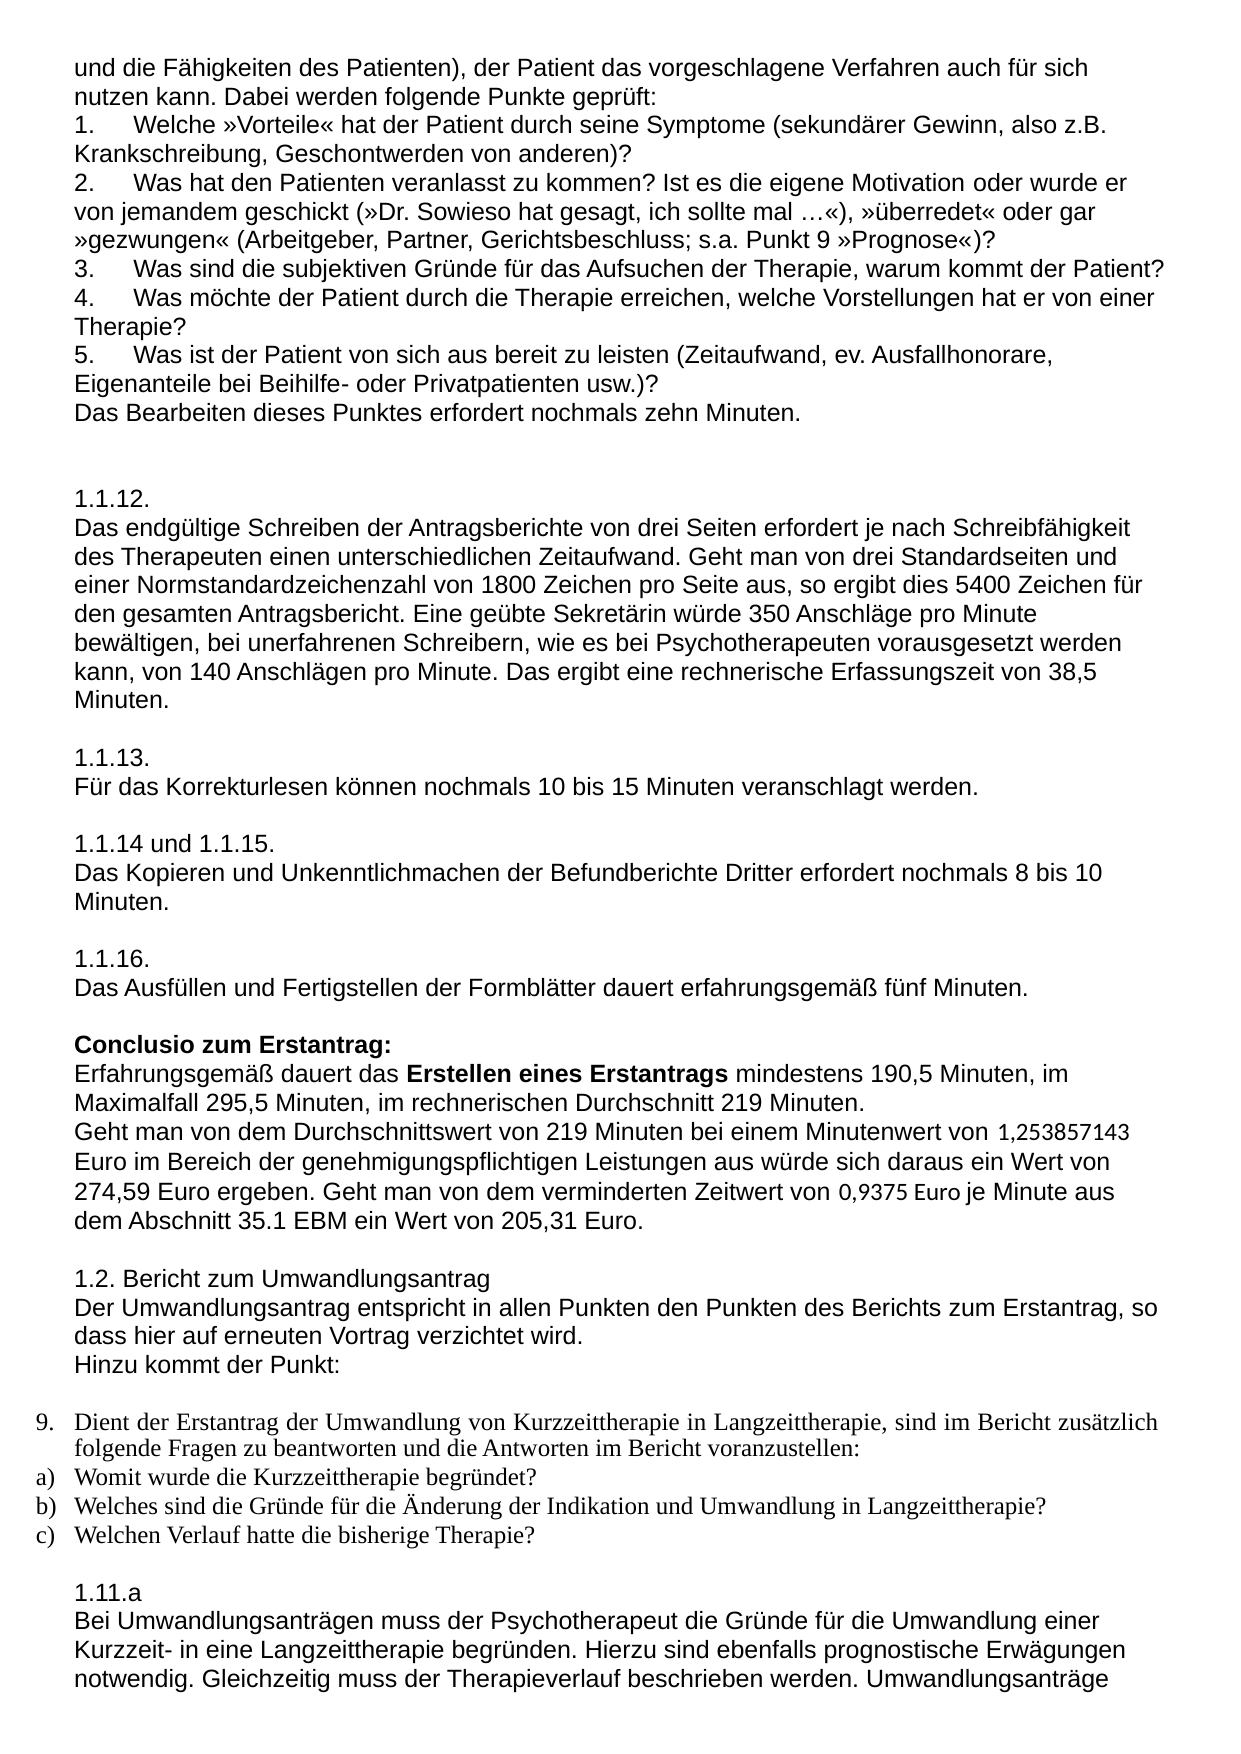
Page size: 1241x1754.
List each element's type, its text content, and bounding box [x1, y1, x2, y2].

text Hinzu kommt der Punkt: [74, 1350, 1169, 1379]
text 2. Was hat den Patienten veranlasst zu kommen? Ist es die eigene Motivation oder wurde er von jemandem geschickt (»Dr. Sowieso hat gesagt, ich sollte mal …«), »überredet« oder gar »gezwungen« (Arbeitgeber, Partner, Gerichtsbeschluss; s.a. Punkt 9 »Prognose«)? [74, 168, 1169, 254]
text Das Ausfüllen und Fertigstellen der Formblätter dauert erfahrungsgemäß fünf Minuten. [74, 973, 1169, 1001]
text Das endgültige Schreiben der Antragsberichte von drei Seiten erfordert je nach Schreibfähigkeit des Therapeuten einen unterschiedlichen Zeitaufwand. Geht man von drei Standardseiten und einer Normstandardzeichenzahl von 1800 Zeichen pro Seite aus, so ergibt dies 5400 Zeichen für den gesamten Antragsbericht. Eine geübte Sekretärin würde 350 Anschläge pro Minute bewältigen, bei unerfahrenen Schreibern, wie es bei Psychotherapeuten vorausgesetzt werden kann, von 140 Anschlägen pro Minute. Das ergibt eine rechnerische Erfassungszeit von 38,5 Minuten. [74, 513, 1169, 714]
text 5. Was ist der Patient von sich aus bereit zu leisten (Zeitaufwand, ev. Ausfallhonorare, Eigenanteile bei Beihilfe- oder Privatpatienten usw.)? [74, 340, 1169, 398]
text Erfahrungsgemäß dauert das Erstellen eines Erstantrags mindestens 190,5 Minuten, im Maximalfall 295,5 Minuten, im rechnerischen Durchschnitt 219 Minuten. [74, 1059, 1169, 1116]
text Der Umwandlungsantrag entspricht in allen Punkten den Punkten des Berichts zum Erstantrag, so dass hier auf erneuten Vortrag verzichtet wird. [74, 1292, 1169, 1350]
text 4. Was möchte der Patient durch die Therapie erreichen, welche Vorstellungen hat er von einer Therapie? [74, 283, 1169, 340]
text Bei Umwandlungsanträgen muss der Psychotherapeut die Gründe für die Umwandlung einer Kurzzeit- in eine Langzeittherapie begründen. Hierzu sind ebenfalls prognostische Erwägungen notwendig. Gleichzeitig muss der Therapieverlauf beschrieben werden. Umwandlungsanträge [74, 1606, 1169, 1693]
list Dient der Erstantrag der Umwandlung von Kurzzeittherapie in Langzeittherapie, sind im Bericht zusätzlich folgende Fragen zu beantworten und die Antworten im Bericht voranzustellen: [36, 1407, 1159, 1462]
text Geht man von dem Durchschnittswert von 219 Minuten bei einem Minutenwert von 1,253857143 Euro im Bereich der genehmigungspflichtigen Leistungen aus würde sich daraus ein Wert von 274,59 Euro ergeben. Geht man von dem verminderten Zeitwert von 0,9375 Euro je Minute aus dem Abschnitt 35.1 EBM ein Wert von 205,31 Euro. [74, 1116, 1169, 1235]
list Womit wurde die Kurzzeittherapie begründet? [36, 1462, 1159, 1491]
text 1.1.14 und 1.1.15. [74, 829, 1169, 858]
text und die Fähigkeiten des Patienten), der Patient das vorgeschlagene Verfahren auch für sich nutzen kann. Dabei werden folgende Punkte geprüft: [74, 53, 1169, 110]
text Das Bearbeiten dieses Punktes erfordert nochmals zehn Minuten. [74, 398, 1169, 426]
list Welchen Verlauf hatte die bisherige Therapie? [36, 1520, 1159, 1549]
text 1.1.13. [74, 743, 1169, 771]
text 1.1.12. [74, 484, 1169, 513]
text Für das Korrekturlesen können nochmals 10 bis 15 Minuten veranschlagt werden. [74, 771, 1169, 800]
text 3. Was sind die subjektiven Gründe für das Aufsuchen der Therapie, warum kommt der Patient? [74, 254, 1169, 283]
text 1. Welche »Vorteile« hat der Patient durch seine Symptome (sekundärer Gewinn, also z.B. Krankschreibung, Geschontwerden von anderen)? [74, 110, 1169, 168]
list Welches sind die Gründe für die Änderung der Indikation und Umwandlung in Langzeittherapie? [36, 1491, 1159, 1520]
text 1.2. Bericht zum Umwandlungsantrag [74, 1264, 1169, 1292]
text 1.11.a [74, 1578, 1169, 1606]
text Das Kopieren und Unkenntlichmachen der Befundberichte Dritter erfordert nochmals 8 bis 10 Minuten. [74, 858, 1169, 915]
text Conclusio zum Erstantrag: [74, 1030, 1169, 1059]
text 1.1.16. [74, 944, 1169, 973]
